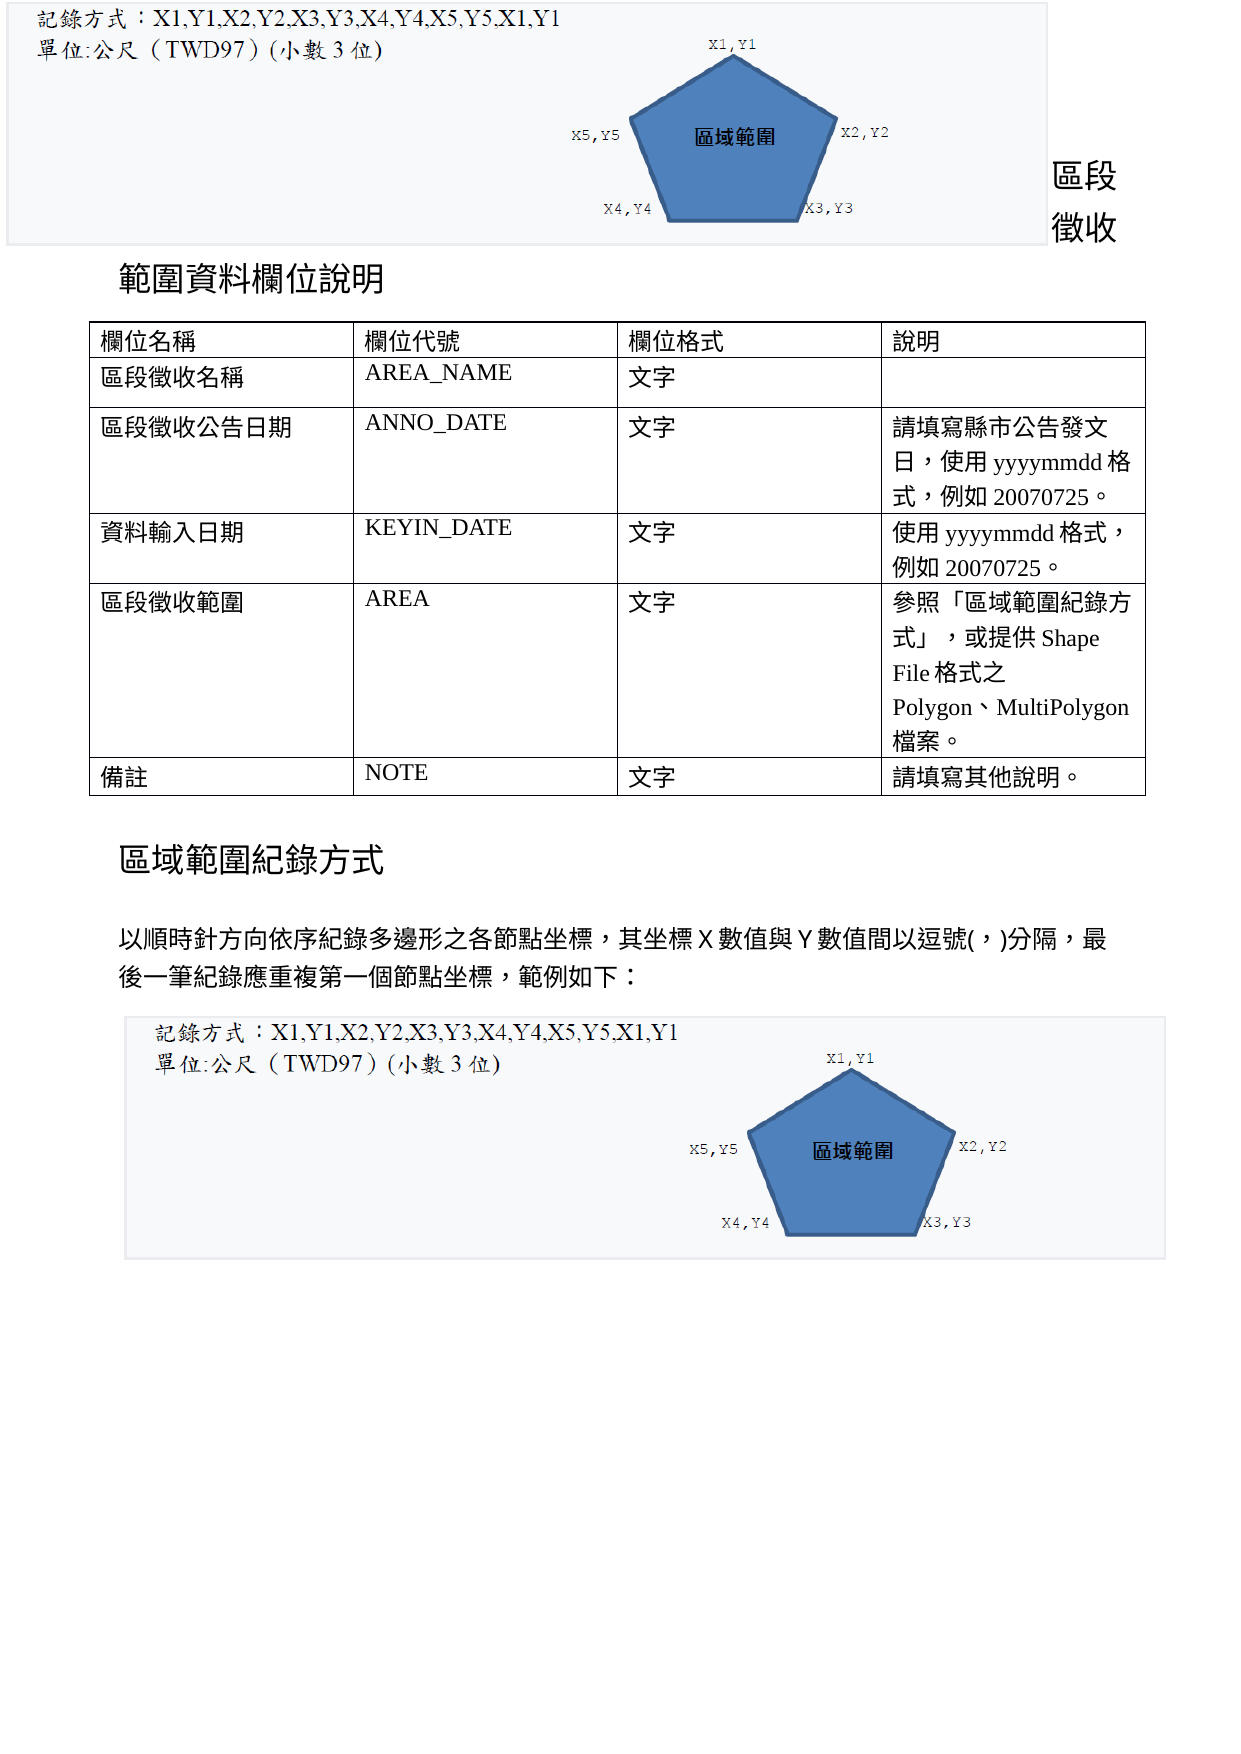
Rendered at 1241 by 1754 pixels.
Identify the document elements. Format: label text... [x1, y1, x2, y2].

table_header 欄位代號 [354, 323, 617, 357]
table_cell 文字 [618, 358, 881, 407]
table_cell 區段徵收公告日期 [90, 408, 353, 512]
table_cell 參照「區域範圍紀錄方式」，或提供Shape File格式之Polygon、MultiPolygon檔案。 [882, 584, 1145, 757]
table_cell NOTE [354, 758, 617, 795]
table_cell ANNO_DATE [354, 408, 617, 512]
picture [0, 0, 1052, 252]
table_cell 備註 [90, 758, 353, 795]
table_cell 區段徵收範圍 [90, 584, 353, 757]
table_header 欄位格式 [618, 323, 881, 357]
table_cell 文字 [618, 758, 881, 795]
table_cell 請填寫縣市公告發文日，使用yyyymmdd格式，例如20070725。 [882, 408, 1145, 512]
table_cell 區段徵收名稱 [90, 358, 353, 407]
table_cell 文字 [618, 514, 881, 583]
text 區段徵收範圍資料欄位說明 [118, 150, 1122, 301]
table_cell 文字 [618, 584, 881, 757]
table_cell AREA_NAME [354, 358, 617, 407]
text 以順時針方向依序紀錄多邊形之各節點坐標，其坐標X數值與Y數值間以逗號(，)分隔，最後一筆紀錄應重複第一個節點坐標，範例如下： [118, 919, 1122, 994]
table_header 說明 [882, 323, 1145, 357]
table_cell 使用yyyymmdd格式，例如20070725。 [882, 514, 1145, 583]
subtitle 區域範圍紀錄方式 [118, 833, 1122, 882]
table_cell 資料輸入日期 [90, 514, 353, 583]
table_cell AREA [354, 584, 617, 757]
table_cell 請填寫其他說明。 [882, 758, 1145, 795]
table_cell [882, 358, 1145, 407]
table_cell 文字 [618, 408, 881, 512]
table_cell KEYIN_DATE [354, 514, 617, 583]
picture [118, 1013, 1170, 1266]
table_header 欄位名稱 [90, 323, 353, 357]
